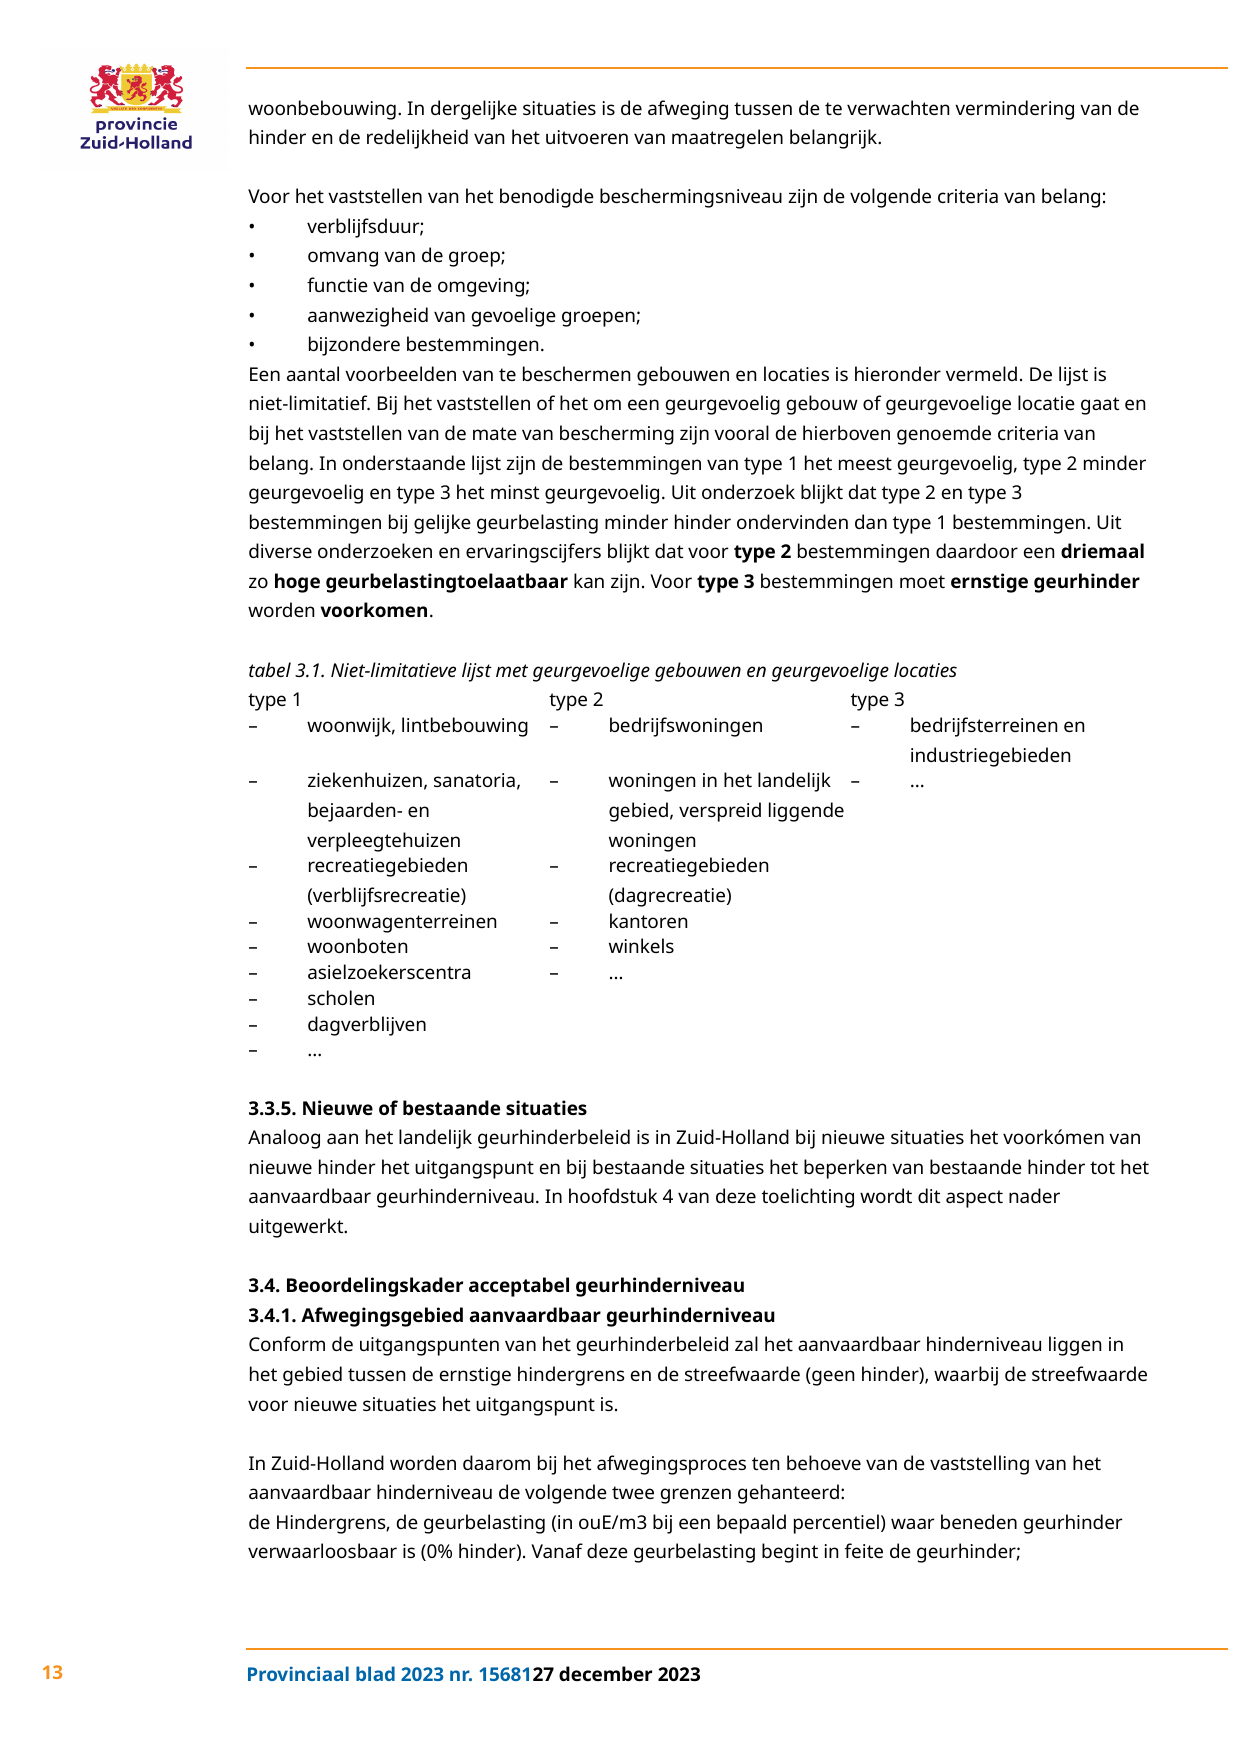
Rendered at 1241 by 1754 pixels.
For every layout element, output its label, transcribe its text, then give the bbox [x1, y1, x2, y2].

table_cell bedrijfsterreinen en industriegebieden [850, 712, 1152, 768]
text 3.3.5. Nieuwe of bestaande situaties [248, 1095, 1152, 1121]
table_header type 2 [549, 687, 850, 712]
text Analoog aan het landelijk geurhinderbeleid is in Zuid-Holland bij nieuwe situaties het voorkómen van nieuwe hinder het uitgangspunt en bij bestaande situaties het beperken van bestaande hinder tot het aanvaardbaar geurhinderniveau. In hoofdstuk 4 van deze toelichting wordt dit aspect nader uitgewerkt. [248, 1124, 1152, 1239]
text tabel 3.1. Niet-limitatieve lijst met geurgevoelige gebouwen en geurgevoelige locaties [248, 657, 1152, 683]
table_cell [549, 1036, 850, 1062]
text 3.4.1. Afwegingsgebied aanvaardbaar geurhinderniveau [248, 1302, 1152, 1328]
table_cell [850, 959, 1152, 985]
text Een aantal voorbeelden van te beschermen gebouwen en locaties is hieronder vermeld. De lijst is niet-limitatief. Bij het vaststellen of het om een geurgevoelig gebouw of geurgevoelige locatie gaat en bij het vaststellen van de mate van bescherming zijn vooral de hierboven genoemde criteria van belang. In onderstaande lijst zijn de bestemmingen van type 1 het meest geurgevoelig, type 2 minder geurgevoelig en type 3 het minst geurgevoelig. Uit onderzoek blijkt dat type 2 en type 3 bestemmingen bij gelijke geurbelasting minder hinder ondervinden dan type 1 bestemmingen. Uit diverse onderzoeken en ervaringscijfers blijkt dat voor type 2 bestemmingen daardoor een driemaal zo hoge geurbelastingtoelaatbaar kan zijn. Voor type 3 bestemmingen moet ernstige geurhinder worden voorkomen. [248, 361, 1152, 623]
list functie van de omgeving; [248, 272, 1152, 298]
table_cell recreatiegebieden (dagrecreatie) [549, 853, 850, 908]
table_cell woningen in het landelijk gebied, verspreid liggende woningen [549, 768, 850, 852]
table_cell winkels [549, 934, 850, 959]
picture [41, 47, 231, 172]
table_cell woonwagenterreinen [248, 908, 549, 933]
table_header type 3 [850, 687, 1152, 712]
table_cell [850, 1011, 1152, 1036]
table_cell [850, 1036, 1152, 1062]
table_cell [850, 985, 1152, 1011]
text Conform de uitgangspunten van het geurhinderbeleid zal het aanvaardbaar hinderniveau liggen in het gebied tussen de ernstige hindergrens en de streefwaarde (geen hinder), waarbij de streefwaarde voor nieuwe situaties het uitgangspunt is. [248, 1332, 1152, 1417]
text woonbebouwing. In dergelijke situaties is de afweging tussen de te verwachten vermindering van de hinder en de redelijkheid van het uitvoeren van maatregelen belangrijk. [248, 95, 1152, 150]
list aanwezigheid van gevoelige groepen; [248, 302, 1152, 328]
table_header type 1 [248, 687, 549, 712]
table_cell kantoren [549, 908, 850, 933]
table_cell woonboten [248, 934, 549, 959]
table_cell ziekenhuizen, sanatoria, bejaarden- en verpleegtehuizen [248, 768, 549, 852]
text de Hindergrens, de geurbelasting (in ouE/m3 bij een bepaald percentiel) waar beneden geurhinder verwaarloosbaar is (0% hinder). Vanaf deze geurbelasting begint in feite de geurhinder; [248, 1509, 1152, 1564]
table_cell [850, 934, 1152, 959]
table_cell [549, 1011, 850, 1036]
table_cell … [850, 768, 1152, 852]
table_cell … [248, 1036, 549, 1062]
table_cell recreatiegebieden (verblijfsrecreatie) [248, 853, 549, 908]
text Voor het vaststellen van het benodigde beschermingsniveau zijn de volgende criteria van belang: [248, 183, 1152, 209]
list bijzondere bestemmingen. [248, 331, 1152, 357]
table_cell woonwijk, lintbebouwing [248, 712, 549, 768]
table_cell [850, 908, 1152, 933]
table_cell scholen [248, 985, 549, 1011]
table_cell [549, 985, 850, 1011]
list omvang van de groep; [248, 243, 1152, 268]
text 3.4. Beoordelingskader acceptabel geurhinderniveau [248, 1272, 1152, 1298]
table_cell … [549, 959, 850, 985]
list verblijfsduur; [248, 213, 1152, 239]
table_cell asielzoekerscentra [248, 959, 549, 985]
table_cell dagverblijven [248, 1011, 549, 1036]
table_cell [850, 853, 1152, 908]
text In Zuid-Holland worden daarom bij het afwegingsproces ten behoeve van de vaststelling van het aanvaardbaar hinderniveau de volgende twee grenzen gehanteerd: [248, 1450, 1152, 1505]
table_cell bedrijfswoningen [549, 712, 850, 768]
